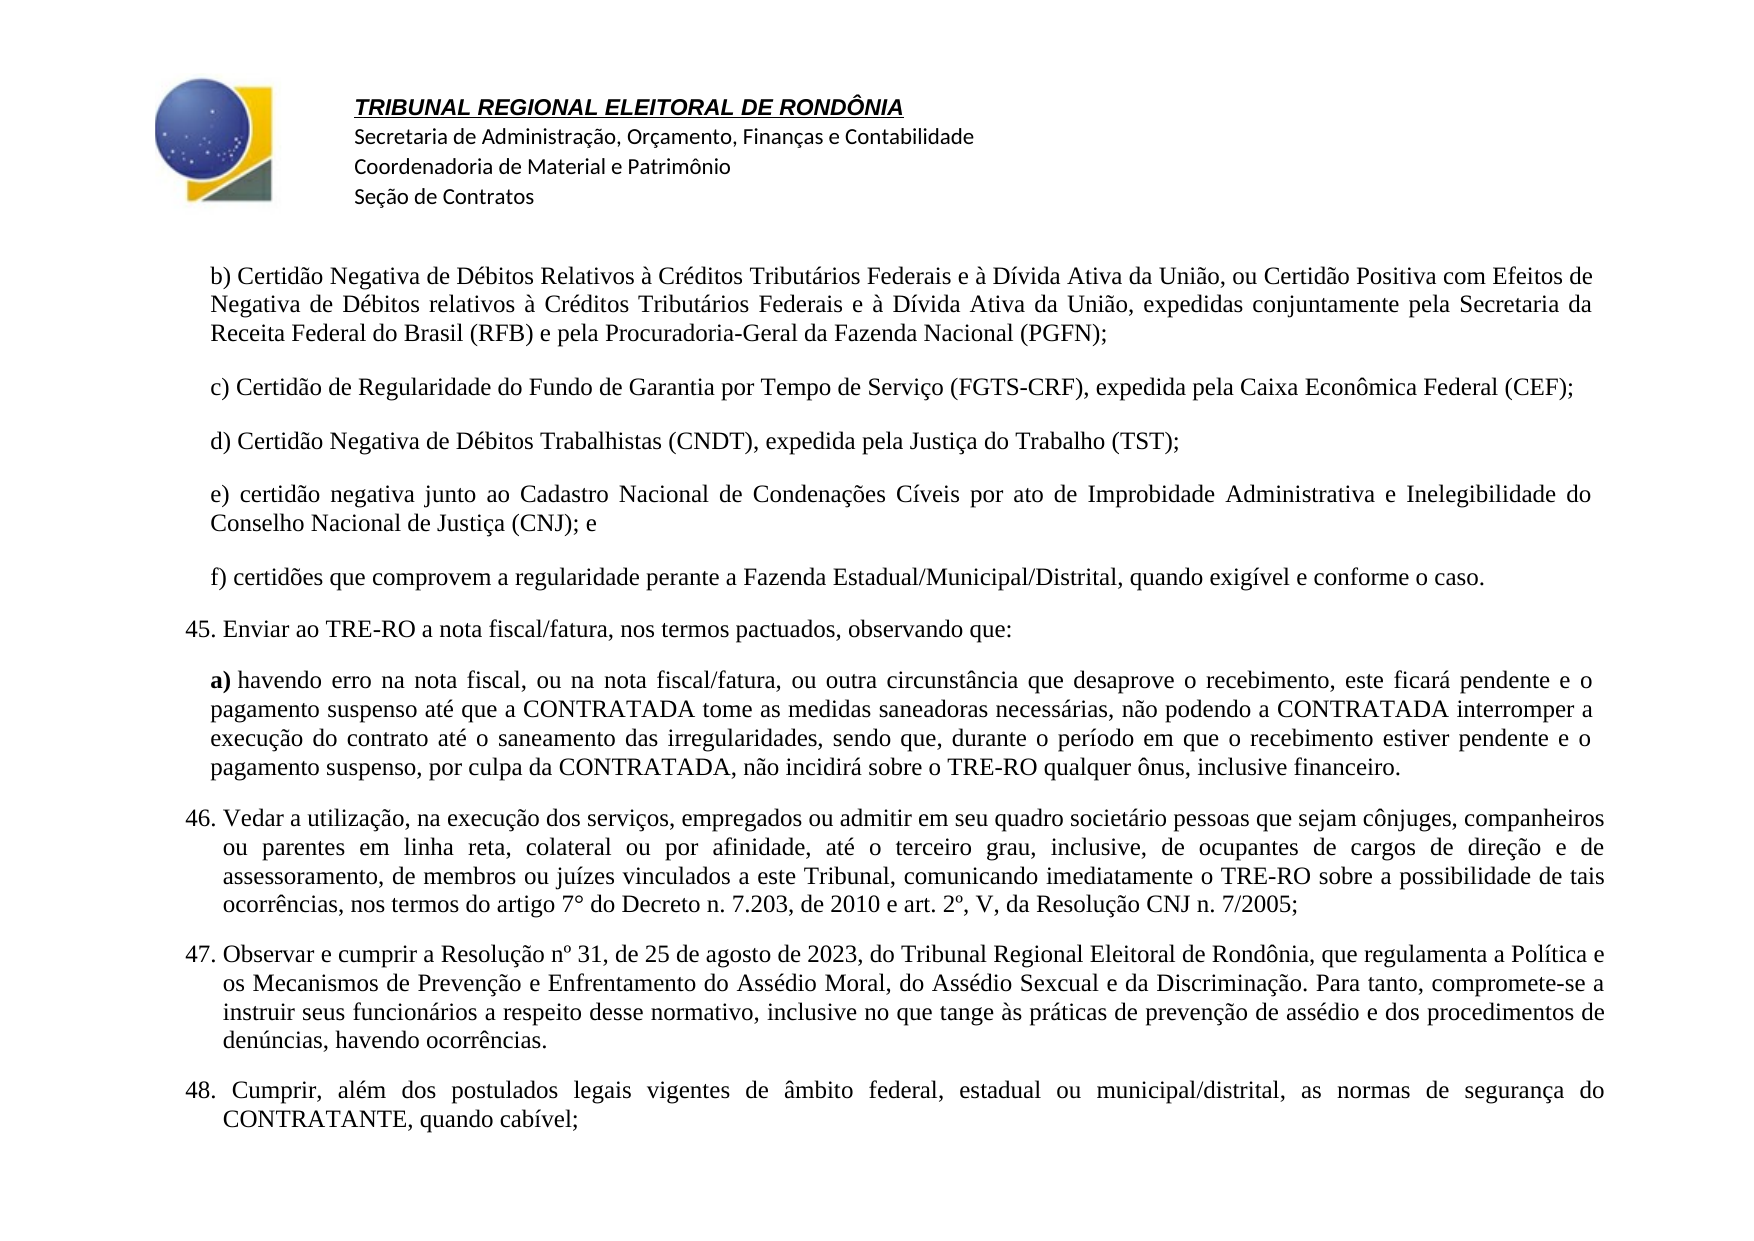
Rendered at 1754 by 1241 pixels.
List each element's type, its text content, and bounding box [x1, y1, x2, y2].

text d) Certidão Negativa de Débitos Trabalhistas (CNDT), expedida pela Justiça do Trabalho (TST); [210, 426, 1594, 454]
text a) havendo erro na nota fiscal, ou na nota fiscal/fatura, ou outra circunstância que desaprove o recebimento, este ficará pendente e o pagamento suspenso até que a CONTRATADA tome as medidas saneadoras necessárias, não podendo a CONTRATADA interromper a execução do contrato até o saneamento das irregularidades, sendo que, durante o período em que o recebimento estiver pendente e o pagamento suspenso, por culpa da CONTRATADA, não incidirá sobre o TRE-RO qualquer ônus, inclusive financeiro. [210, 665, 1594, 780]
text 46. Vedar a utilização, na execução dos serviços, empregados ou admitir em seu quadro societário pessoas que sejam cônjuges, companheiros ou parentes em linha reta, colateral ou por afinidade, até o terceiro grau, inclusive, de ocupantes de cargos de direção e de assessoramento, de membros ou juízes vinculados a este Tribunal, comunicando imediatamente o TRE-RO sobre a possibilidade de tais ocorrências, nos termos do artigo 7° do Decreto n. 7.203, de 2010 e art. 2º, V, da Resolução CNJ n. 7/2005; [185, 803, 1606, 918]
text c) Certidão de Regularidade do Fundo de Garantia por Tempo de Serviço (FGTS-CRF), expedida pela Caixa Econômica Federal (CEF); [210, 372, 1594, 401]
text f) certidões que comprovem a regularidade perante a Fazenda Estadual/Municipal/Distrital, quando exigível e conforme o caso. [210, 562, 1594, 591]
text 47. Observar e cumprir a Resolução nº 31, de 25 de agosto de 2023, do Tribunal Regional Eleitoral de Rondônia, que regulamenta a Política e os Mecanismos de Prevenção e Enfrentamento do Assédio Moral, do Assédio Sexcual e da Discriminação. Para tanto, compromete-se a instruir seus funcionários a respeito desse normativo, inclusive no que tange às práticas de prevenção de assédio e dos procedimentos de denúncias, havendo ocorrências. [185, 939, 1606, 1054]
text b) Certidão Negativa de Débitos Relativos à Créditos Tributários Federais e à Dívida Ativa da União, ou Certidão Positiva com Efeitos de Negativa de Débitos relativos à Créditos Tributários Federais e à Dívida Ativa da União, expedidas conjuntamente pela Secretaria da Receita Federal do Brasil (RFB) e pela Procuradoria-Geral da Fazenda Nacional (PGFN); [210, 261, 1594, 347]
text e) certidão negativa junto ao Cadastro Nacional de Condenações Cíveis por ato de Improbidade Administrativa e Inelegibilidade do Conselho Nacional de Justiça (CNJ); e [210, 479, 1594, 537]
text 48. Cumprir, além dos postulados legais vigentes de âmbito federal, estadual ou municipal/distrital, as normas de segurança do CONTRATANTE, quando cabível; [185, 1075, 1606, 1132]
text 45. Enviar ao TRE-RO a nota fiscal/fatura, nos termos pactuados, observando que: [185, 614, 1606, 642]
